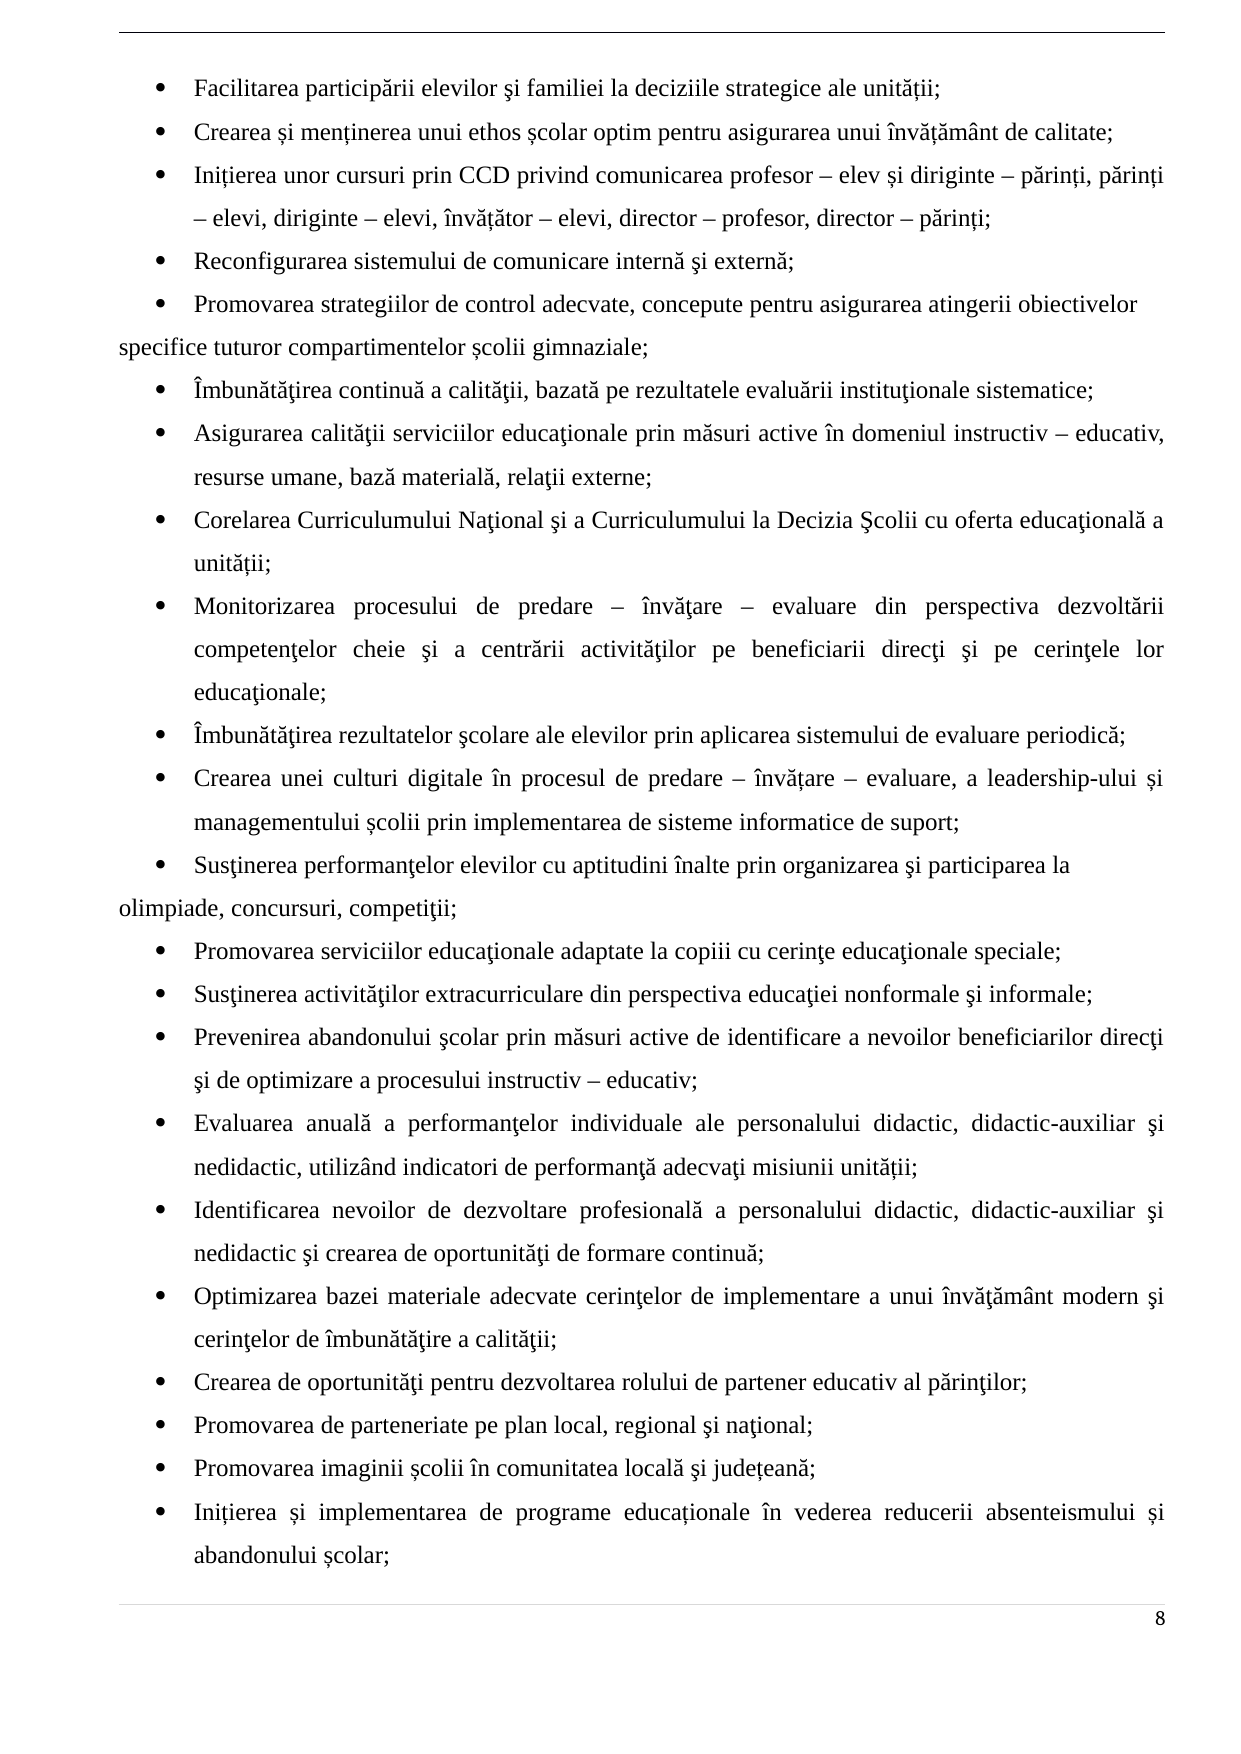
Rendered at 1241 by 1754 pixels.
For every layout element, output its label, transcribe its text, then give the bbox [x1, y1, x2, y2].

list Promovarea de parteneriate pe plan local, regional şi naţional; [156, 1410, 1165, 1439]
list Promovarea strategiilor de control adecvate, concepute pentru asigurarea atingerii obiectivelor [156, 289, 1165, 318]
list Prevenirea abandonului şcolar prin măsuri active de identificare a nevoilor beneficiarilor direcţi şi de optimizare a procesului instructiv – educativ; [156, 1022, 1165, 1094]
list Crearea unei culturi digitale în procesul de predare – învățare – evaluare, a leadership-ului și managementului școlii prin implementarea de sisteme informatice de suport; [156, 763, 1165, 835]
list Corelarea Curriculumului Naţional şi a Curriculumului la Decizia Şcolii cu oferta educaţională a unității; [156, 505, 1165, 577]
list Susţinerea activităţilor extracurriculare din perspectiva educaţiei nonformale şi informale; [156, 979, 1165, 1008]
list Crearea de oportunităţi pentru dezvoltarea rolului de partener educativ al părinţilor; [156, 1367, 1165, 1396]
list Susţinerea performanţelor elevilor cu aptitudini înalte prin organizarea şi participarea la [156, 850, 1165, 878]
list Facilitarea participării elevilor şi familiei la deciziile strategice ale unității; [156, 73, 1165, 102]
list Promovarea imaginii școlii în comunitatea locală şi județeană; [156, 1453, 1165, 1482]
text olimpiade, concursuri, competiţii; [118, 893, 1165, 922]
list Îmbunătăţirea rezultatelor şcolare ale elevilor prin aplicarea sistemului de evaluare periodică; [156, 720, 1165, 749]
list Reconfigurarea sistemului de comunicare internă şi externă; [156, 246, 1165, 275]
list Identificarea nevoilor de dezvoltare profesională a personalului didactic, didactic-auxiliar şi nedidactic şi crearea de oportunităţi de formare continuă; [156, 1195, 1165, 1267]
text specifice tuturor compartimentelor școlii gimnaziale; [118, 332, 1165, 361]
list Inițierea și implementarea de programe educaționale în vederea reducerii absenteismului și abandonului școlar; [156, 1497, 1165, 1568]
list Inițierea unor cursuri prin CCD privind comunicarea profesor – elev și diriginte – părinți, părinți – elevi, diriginte – elevi, învățător – elevi, director – profesor, director – părinți; [156, 160, 1165, 232]
list Asigurarea calităţii serviciilor educaţionale prin măsuri active în domeniul instructiv – educativ, resurse umane, bază materială, relaţii externe; [156, 418, 1165, 490]
list Îmbunătăţirea continuă a calităţii, bazată pe rezultatele evaluării instituţionale sistematice; [156, 375, 1165, 404]
list Promovarea serviciilor educaţionale adaptate la copiii cu cerinţe educaţionale speciale; [156, 936, 1165, 965]
list Monitorizarea procesului de predare – învăţare – evaluare din perspectiva dezvoltării competenţelor cheie şi a centrării activităţilor pe beneficiarii direcţi şi pe cerinţele lor educaţionale; [156, 591, 1165, 706]
list Optimizarea bazei materiale adecvate cerinţelor de implementare a unui învăţământ modern şi cerinţelor de îmbunătăţire a calităţii; [156, 1281, 1165, 1353]
list Crearea și menținerea unui ethos școlar optim pentru asigurarea unui învățământ de calitate; [156, 117, 1165, 145]
list Evaluarea anuală a performanţelor individuale ale personalului didactic, didactic-auxiliar şi nedidactic, utilizând indicatori de performanţă adecvaţi misiunii unității; [156, 1108, 1165, 1180]
